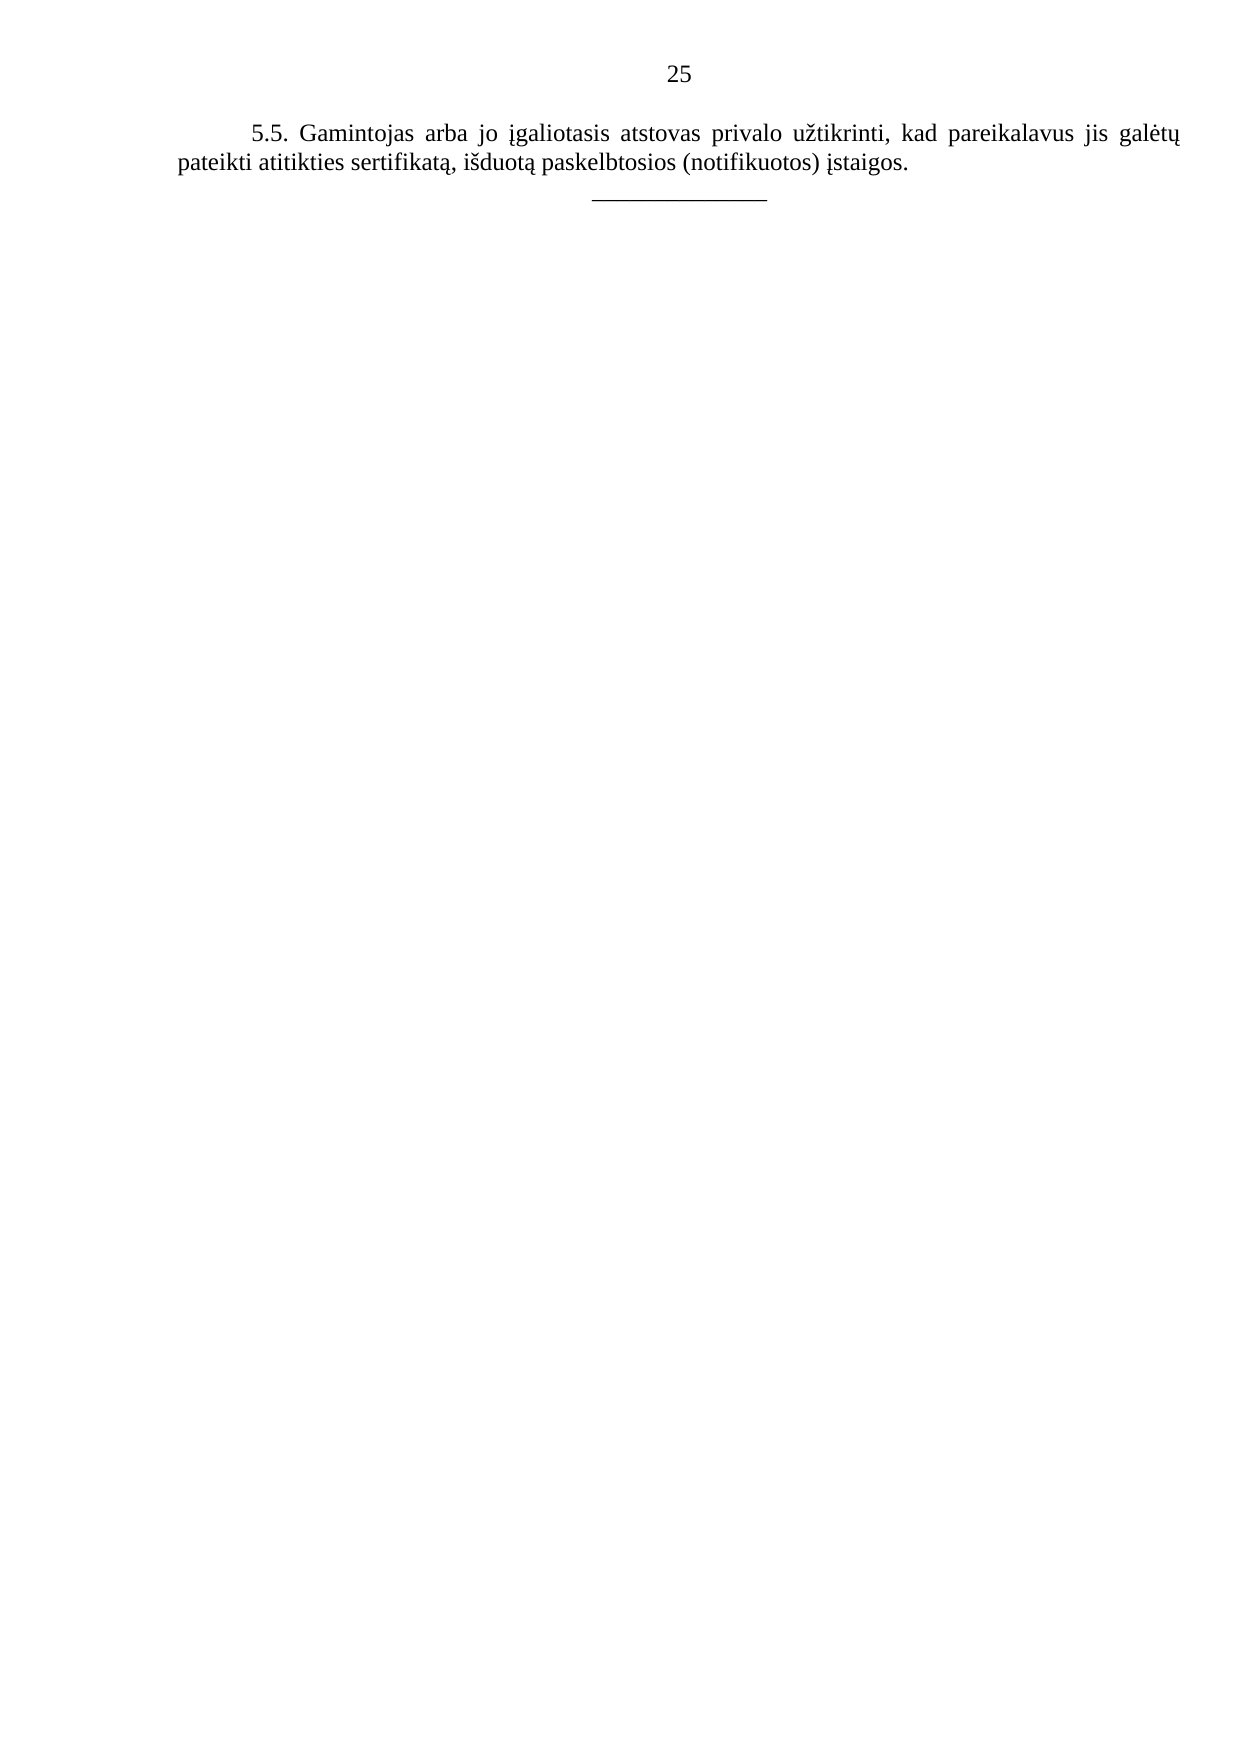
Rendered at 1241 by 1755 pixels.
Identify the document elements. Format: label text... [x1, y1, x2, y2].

text 5.5. Gamintojas arba jo įgaliotasis atstovas privalo užtikrinti, kad pareikalavus jis galėtų pateikti atitikties sertifikatą, išduotą paskelbtosios (notifikuotos) įstaigos. [177, 118, 1181, 176]
text ______________ [177, 176, 1181, 204]
